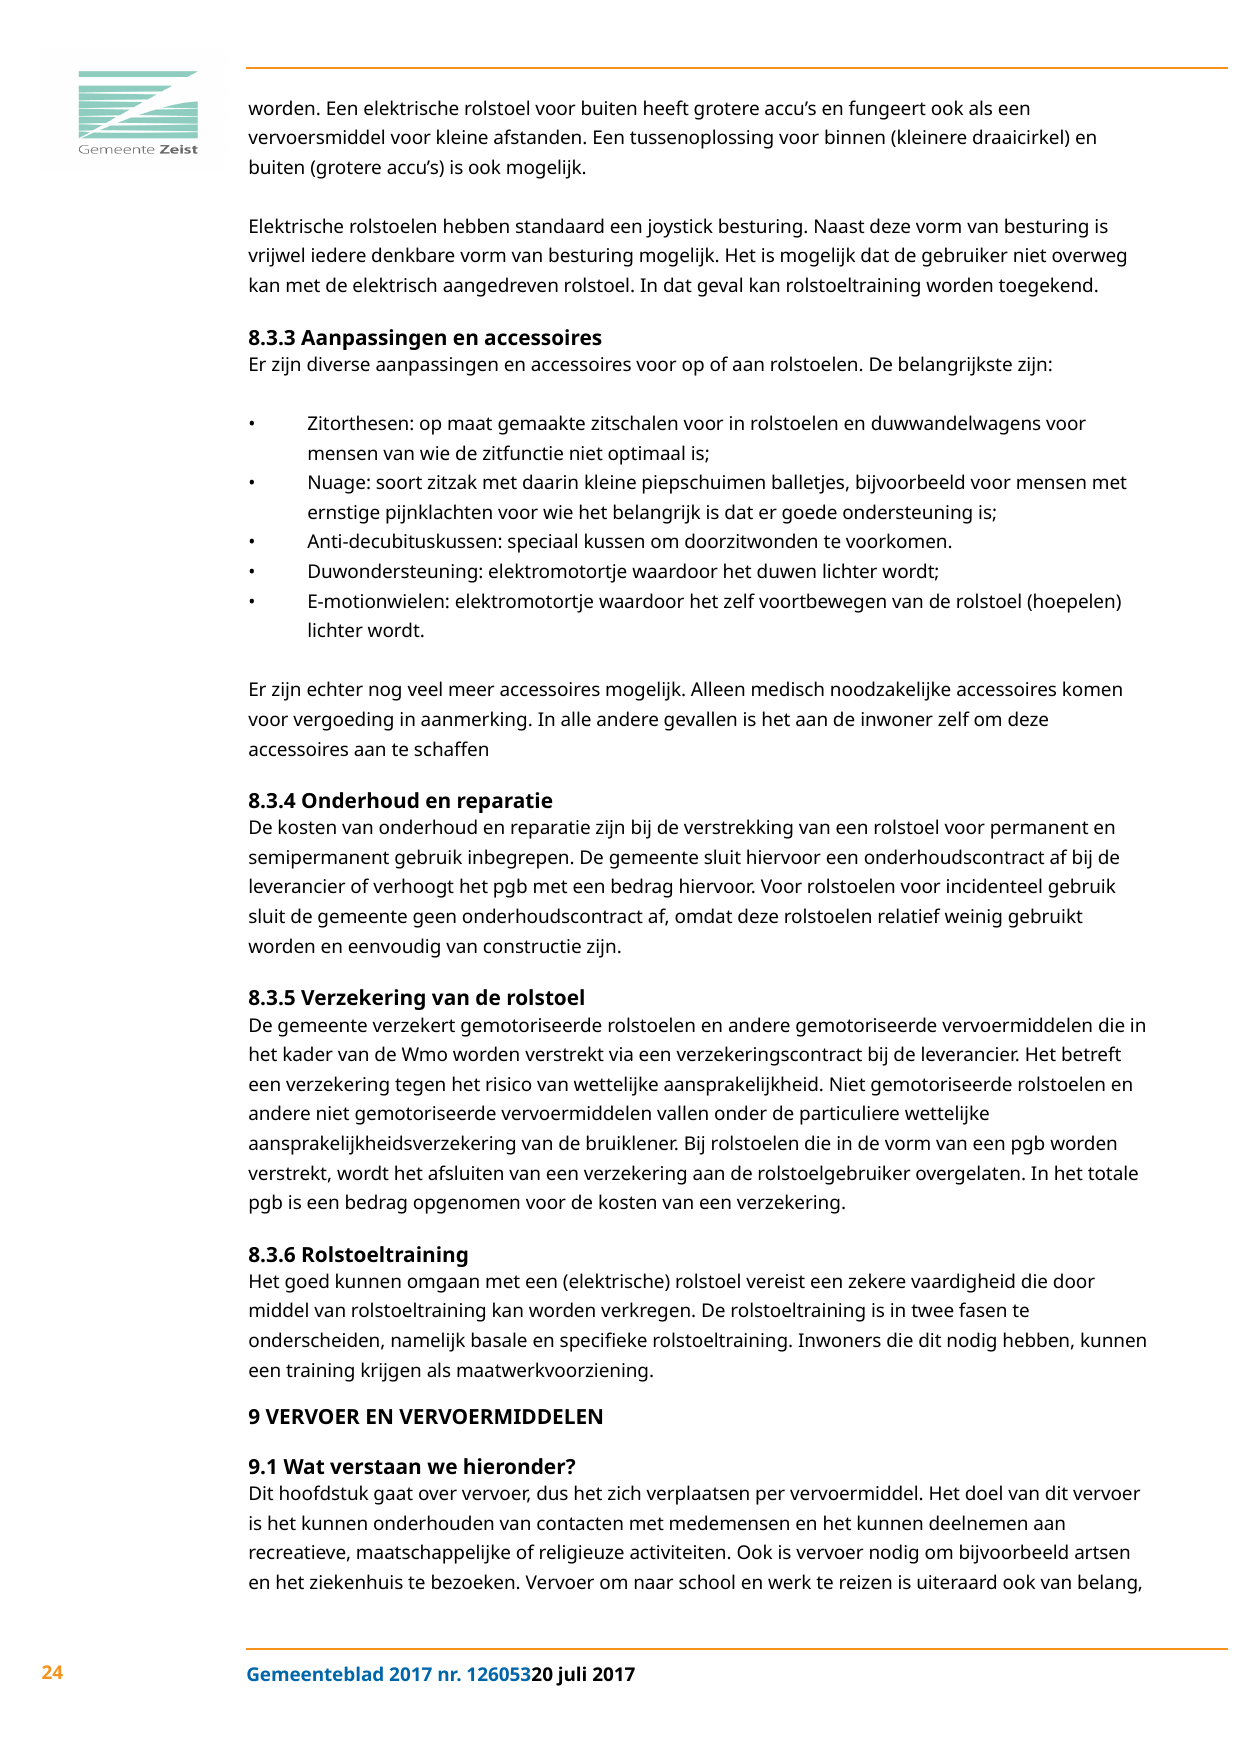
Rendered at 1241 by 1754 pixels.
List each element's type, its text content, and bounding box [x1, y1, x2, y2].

list Zitorthesen: op maat gemaakte zitschalen voor in rolstoelen en duwwandelwagens voor mensen van wie de zitfunctie niet optimaal is; [248, 410, 1152, 466]
text Het goed kunnen omgaan met een (elektrische) rolstoel vereist een zekere vaardigheid die door middel van rolstoeltraining kan worden verkregen. De rolstoeltraining is in twee fasen te onderscheiden, namelijk basale en specifieke rolstoeltraining. Inwoners die dit nodig hebben, kunnen een training krijgen als maatwerkvoorziening. [248, 1268, 1152, 1383]
text Dit hoofdstuk gaat over vervoer, dus het zich verplaatsen per vervoermiddel. Het doel van dit vervoer is het kunnen onderhouden van contacten met medemensen en het kunnen deelnemen aan recreatieve, maatschappelijke of religieuze activiteiten. Ook is vervoer nodig om bijvoorbeeld artsen en het ziekenhuis te bezoeken. Vervoer om naar school en werk te reizen is uiteraard ook van belang, [248, 1480, 1152, 1595]
text De kosten van onderhoud en reparatie zijn bij de verstrekking van een rolstoel voor permanent en semipermanent gebruik inbegrepen. De gemeente sluit hiervoor een onderhoudscontract af bij de leverancier of verhoogt het pgb met een bedrag hiervoor. Voor rolstoelen voor incidenteel gebruik sluit de gemeente geen onderhoudscontract af, omdat deze rolstoelen relatief weinig gebruikt worden en eenvoudig van constructie zijn. [248, 814, 1152, 959]
list E-motionwielen: elektromotortje waardoor het zelf voortbewegen van de rolstoel (hoepelen) lichter wordt. [248, 588, 1152, 643]
text 9 VERVOER EN VERVOERMIDDELEN [248, 1402, 1152, 1431]
text 8.3.4 Onderhoud en reparatie [248, 786, 1152, 814]
picture [41, 47, 231, 172]
text worden. Een elektrische rolstoel voor buiten heeft grotere accu’s en fungeert ook als een vervoersmiddel voor kleine afstanden. Een tussenoplossing voor binnen (kleinere draaicirkel) en buiten (grotere accu’s) is ook mogelijk. [248, 95, 1152, 180]
list Nuage: soort zitzak met daarin kleine piepschuimen balletjes, bijvoorbeeld voor mensen met ernstige pijnklachten voor wie het belangrijk is dat er goede ondersteuning is; [248, 469, 1152, 525]
text 8.3.5 Verzekering van de rolstoel [248, 983, 1152, 1012]
text 9.1 Wat verstaan we hieronder? [248, 1452, 1152, 1480]
text Elektrische rolstoelen hebben standaard een joystick besturing. Naast deze vorm van besturing is vrijwel iedere denkbare vorm van besturing mogelijk. Het is mogelijk dat de gebruiker niet overweg kan met de elektrisch aangedreven rolstoel. In dat geval kan rolstoeltraining worden toegekend. [248, 213, 1152, 298]
list Anti-decubituskussen: speciaal kussen om doorzitwonden te voorkomen. [248, 529, 1152, 554]
text Er zijn diverse aanpassingen en accessoires voor op of aan rolstoelen. De belangrijkste zijn: [248, 351, 1152, 377]
text 8.3.6 Rolstoeltraining [248, 1240, 1152, 1268]
list Duwondersteuning: elektromotortje waardoor het duwen lichter wordt; [248, 558, 1152, 584]
text 8.3.3 Aanpassingen en accessoires [248, 323, 1152, 351]
text De gemeente verzekert gemotoriseerde rolstoelen en andere gemotoriseerde vervoermiddelen die in het kader van de Wmo worden verstrekt via een verzekeringscontract bij de leverancier. Het betreft een verzekering tegen het risico van wettelijke aansprakelijkheid. Niet gemotoriseerde rolstoelen en andere niet gemotoriseerde vervoermiddelen vallen onder de particuliere wettelijke aansprakelijkheidsverzekering van de bruiklener. Bij rolstoelen die in de vorm van een pgb worden verstrekt, wordt het afsluiten van een verzekering aan de rolstoelgebruiker overgelaten. In het totale pgb is een bedrag opgenomen voor de kosten van een verzekering. [248, 1012, 1152, 1215]
text Er zijn echter nog veel meer accessoires mogelijk. Alleen medisch noodzakelijke accessoires komen voor vergoeding in aanmerking. In alle andere gevallen is het aan de inwoner zelf om deze accessoires aan te schaffen [248, 677, 1152, 761]
